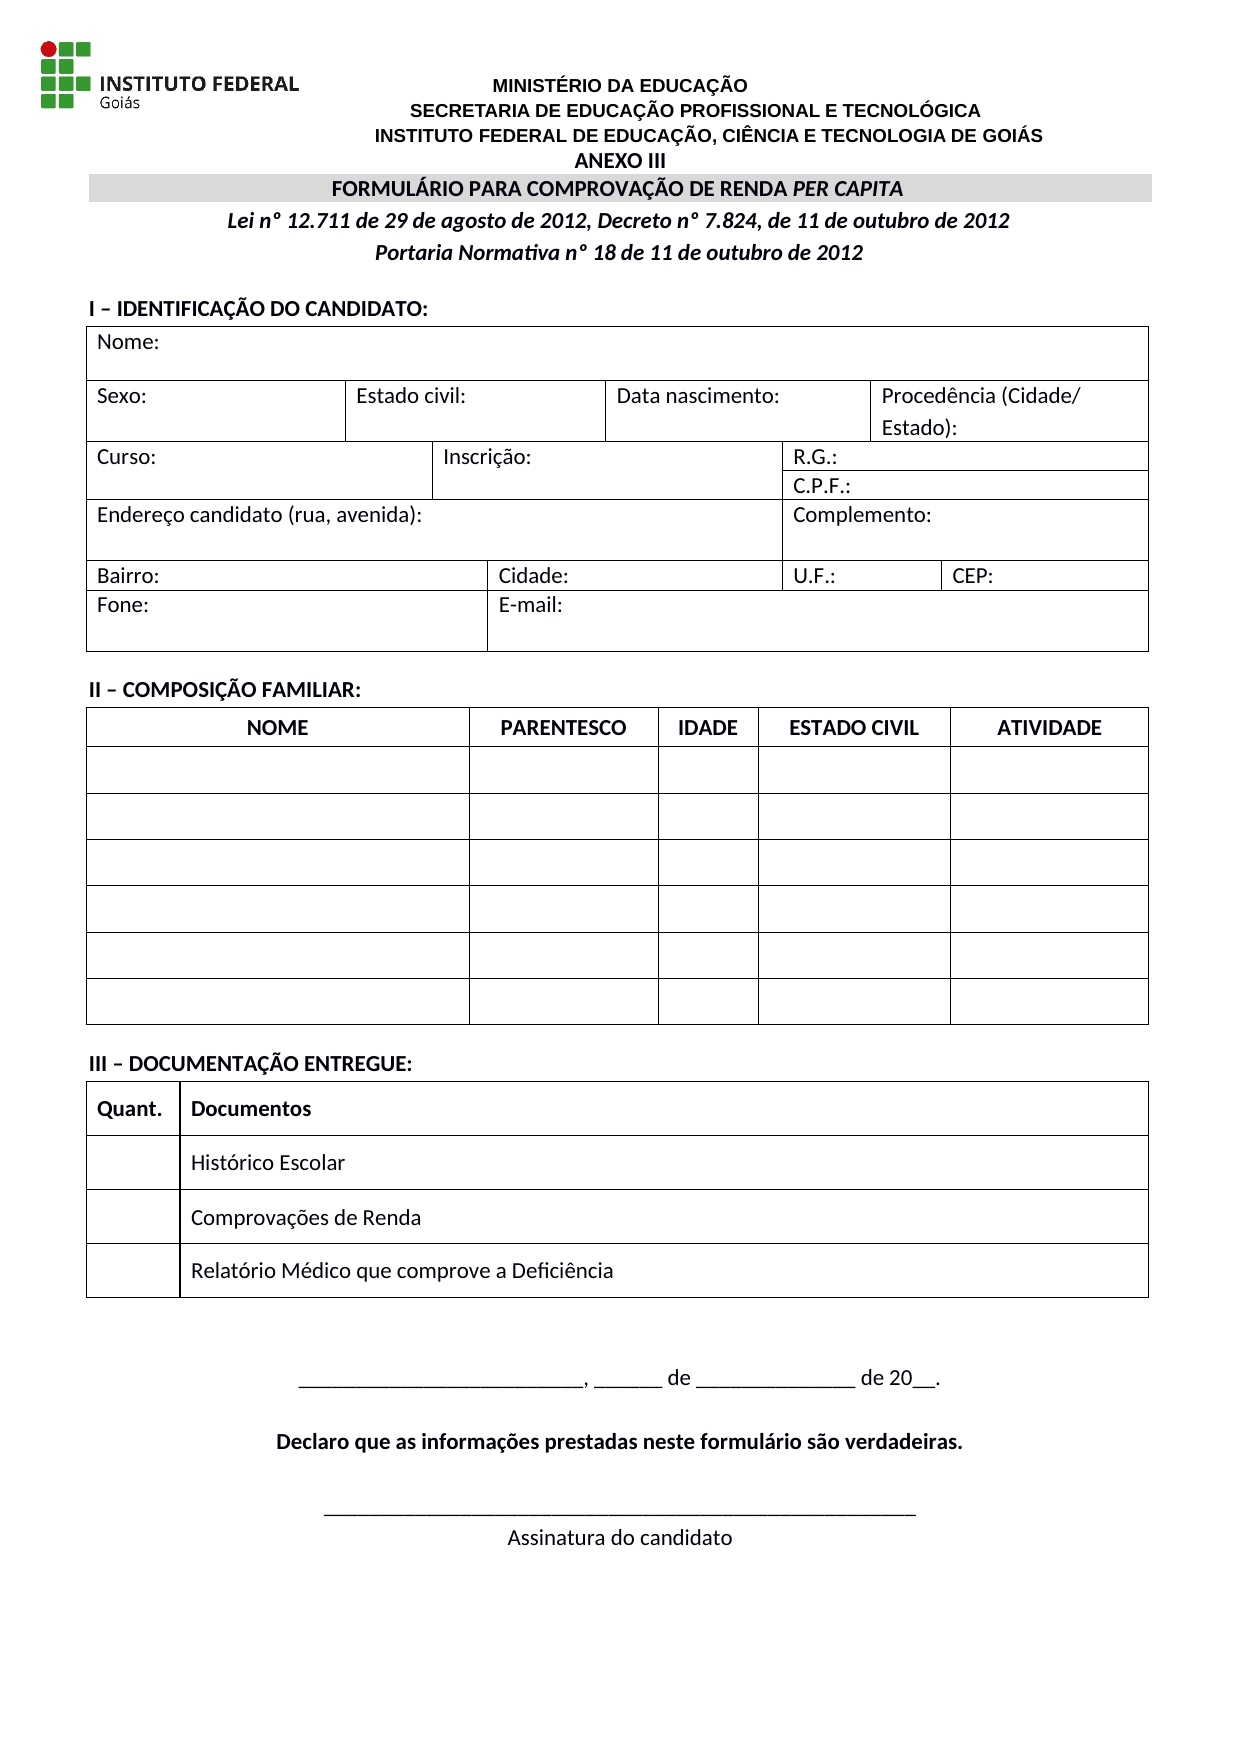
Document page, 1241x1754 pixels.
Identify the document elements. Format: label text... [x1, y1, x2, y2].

text Lei nº 12.711 de 29 de agosto de 2012, Decreto nº 7.824, de 11 de outubro de 2012 [89, 206, 1152, 234]
table_cell [87, 1136, 179, 1189]
table_cell [659, 979, 758, 1024]
table_cell E-mail: [488, 591, 1148, 651]
table_cell Curso: [87, 442, 432, 499]
text Portaria Normativa nº 18 de 11 de outubro de 2012 [89, 238, 1152, 267]
text FORMULÁRIO PARA COMPROVAÇÃO DE RENDA PER CAPITA [89, 174, 1152, 202]
text III – DOCUMENTAÇÃO ENTREGUE: [89, 1049, 1152, 1077]
table_header Documentos [181, 1082, 1148, 1135]
table_cell Estado civil: [346, 381, 605, 441]
table_cell U.F.: [783, 561, 941, 589]
table_header Nome: [87, 327, 1148, 380]
table_cell Histórico Escolar [181, 1136, 1148, 1189]
text Declaro que as informações prestadas neste formulário são verdadeiras. [89, 1427, 1152, 1455]
table_cell [470, 979, 658, 1024]
table_cell Bairro: [87, 561, 487, 589]
table_cell [87, 933, 469, 978]
table_cell [951, 747, 1148, 793]
table_cell [470, 794, 658, 839]
text I – IDENTIFICAÇÃO DO CANDIDATO: [89, 294, 1152, 322]
table_cell R.G.: [783, 442, 1148, 470]
table_cell Relatório Médico que comprove a Deficiência [181, 1244, 1148, 1297]
table_cell [951, 794, 1148, 839]
table_header Quant. [87, 1082, 179, 1135]
table_cell [951, 840, 1148, 885]
table_header ESTADO CIVIL [759, 708, 950, 746]
table_cell [87, 840, 469, 885]
table_cell Complemento: [783, 500, 1148, 560]
picture [21, 26, 318, 124]
table_cell [951, 933, 1148, 978]
table_cell [87, 979, 469, 1024]
table_cell [470, 840, 658, 885]
table_cell [759, 979, 950, 1024]
table_cell [470, 933, 658, 978]
table_cell Inscrição: [433, 442, 782, 499]
text Assinatura do candidato [89, 1523, 1152, 1552]
table_cell [659, 933, 758, 978]
table_cell [87, 747, 469, 793]
table_cell [759, 840, 950, 885]
table_cell Procedência (Cidade/ Estado): [871, 381, 1148, 441]
list ANEXO III [89, 146, 1152, 174]
table_cell [470, 886, 658, 932]
table_cell Sexo: [87, 381, 345, 441]
table_cell CEP: [942, 561, 1148, 589]
text ____________________________________________________ [89, 1491, 1152, 1519]
table_cell [87, 1190, 179, 1243]
table_cell C.P.F.: [783, 471, 1148, 499]
table_cell [951, 886, 1148, 932]
table_cell [759, 747, 950, 793]
table_cell [759, 794, 950, 839]
table_cell [87, 1244, 179, 1297]
table_cell [951, 979, 1148, 1024]
table_cell Comprovações de Renda [181, 1190, 1148, 1243]
table_cell [659, 886, 758, 932]
table_cell [759, 933, 950, 978]
table_header PARENTESCO [470, 708, 658, 746]
table_cell [659, 747, 758, 793]
text II – COMPOSIÇÃO FAMILIAR: [89, 675, 1152, 703]
table_cell [659, 794, 758, 839]
table_header IDADE [659, 708, 758, 746]
table_cell [759, 886, 950, 932]
text _________________________, ______ de ______________ de 20__. [89, 1363, 1152, 1391]
table_cell [87, 886, 469, 932]
table_cell Fone: [87, 591, 487, 651]
table_header ATIVIDADE [951, 708, 1148, 746]
table_cell [87, 794, 469, 839]
table_cell [470, 747, 658, 793]
table_cell Endereço candidato (rua, avenida): [87, 500, 782, 560]
table_cell Data nascimento: [606, 381, 870, 441]
table_header NOME [87, 708, 469, 746]
table_cell [659, 840, 758, 885]
table_cell Cidade: [488, 561, 782, 589]
